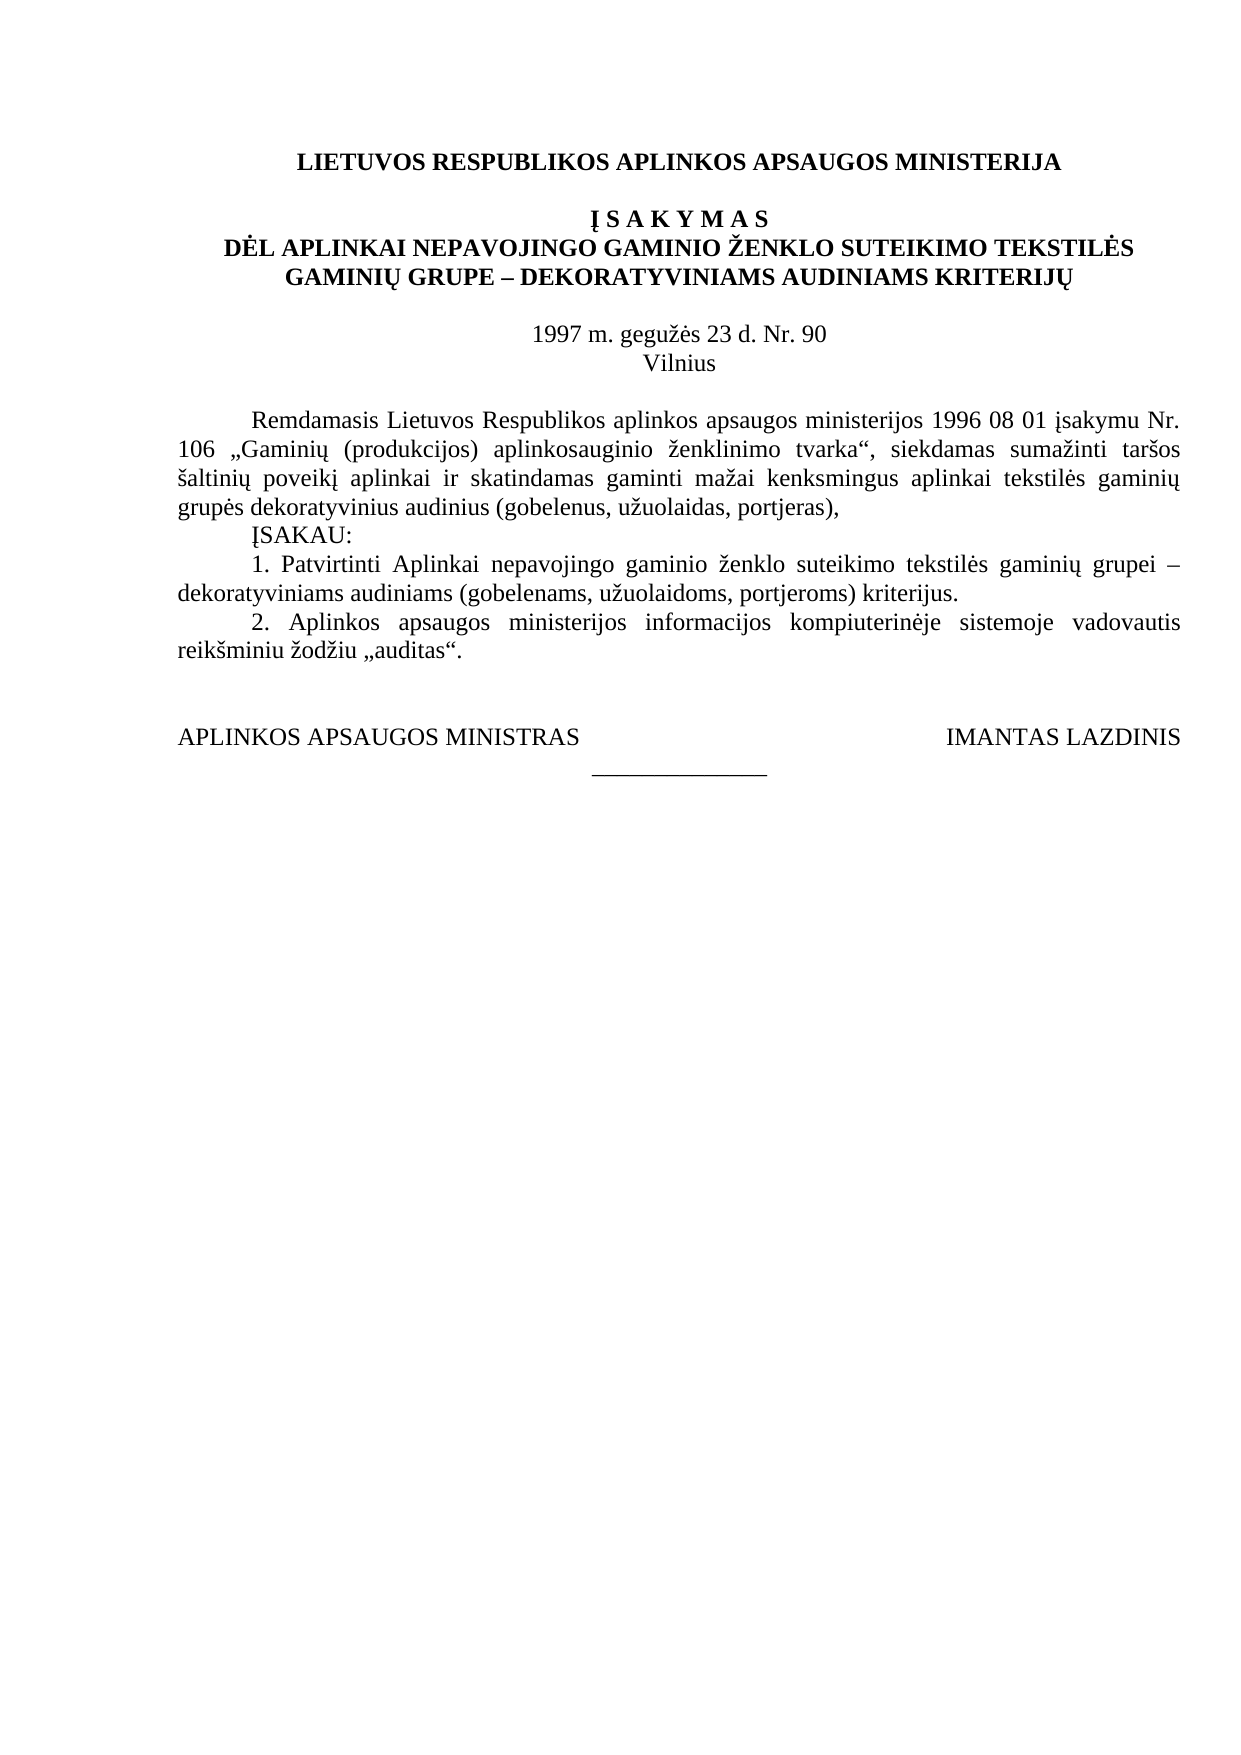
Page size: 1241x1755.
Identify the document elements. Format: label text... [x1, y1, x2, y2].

text Remdamasis Lietuvos Respublikos aplinkos apsaugos ministerijos 1996 08 01 įsakymu Nr. 106 „Gaminių (produkcijos) aplinkosauginio ženklinimo tvarka“, siekdamas sumažinti taršos šaltinių poveikį aplinkai ir skatindamas gaminti mažai kenksmingus aplinkai tekstilės gaminių grupės dekoratyvinius audinius (gobelenus, užuolaidas, portjeras), [177, 406, 1181, 521]
text Vilnius [177, 348, 1181, 377]
text ______________ [177, 751, 1181, 779]
text ĮSAKAU: [177, 521, 1181, 549]
text APLINKOS APSAUGOS MINISTRAS IMANTAS LAZDINIS [177, 722, 1181, 751]
text LIETUVOS RESPUBLIKOS APLINKOS APSAUGOS MINISTERIJA [177, 147, 1181, 176]
text 2. Aplinkos apsaugos ministerijos informacijos kompiuterinėje sistemoje vadovautis reikšminiu žodžiu „auditas“. [177, 607, 1181, 664]
text Į S A K Y M A S [177, 204, 1181, 233]
text 1997 m. gegužės 23 d. Nr. 90 [177, 319, 1181, 348]
text 1. Patvirtinti Aplinkai nepavojingo gaminio ženklo suteikimo tekstilės gaminių grupei – dekoratyviniams audiniams (gobelenams, užuolaidoms, portjeroms) kriterijus. [177, 549, 1181, 607]
text DĖL APLINKAI NEPAVOJINGO GAMINIO ŽENKLO SUTEIKIMO TEKSTILĖS GAMINIŲ GRUPE – DEKORATYVINIAMS AUDINIAMS KRITERIJŲ [177, 233, 1181, 291]
